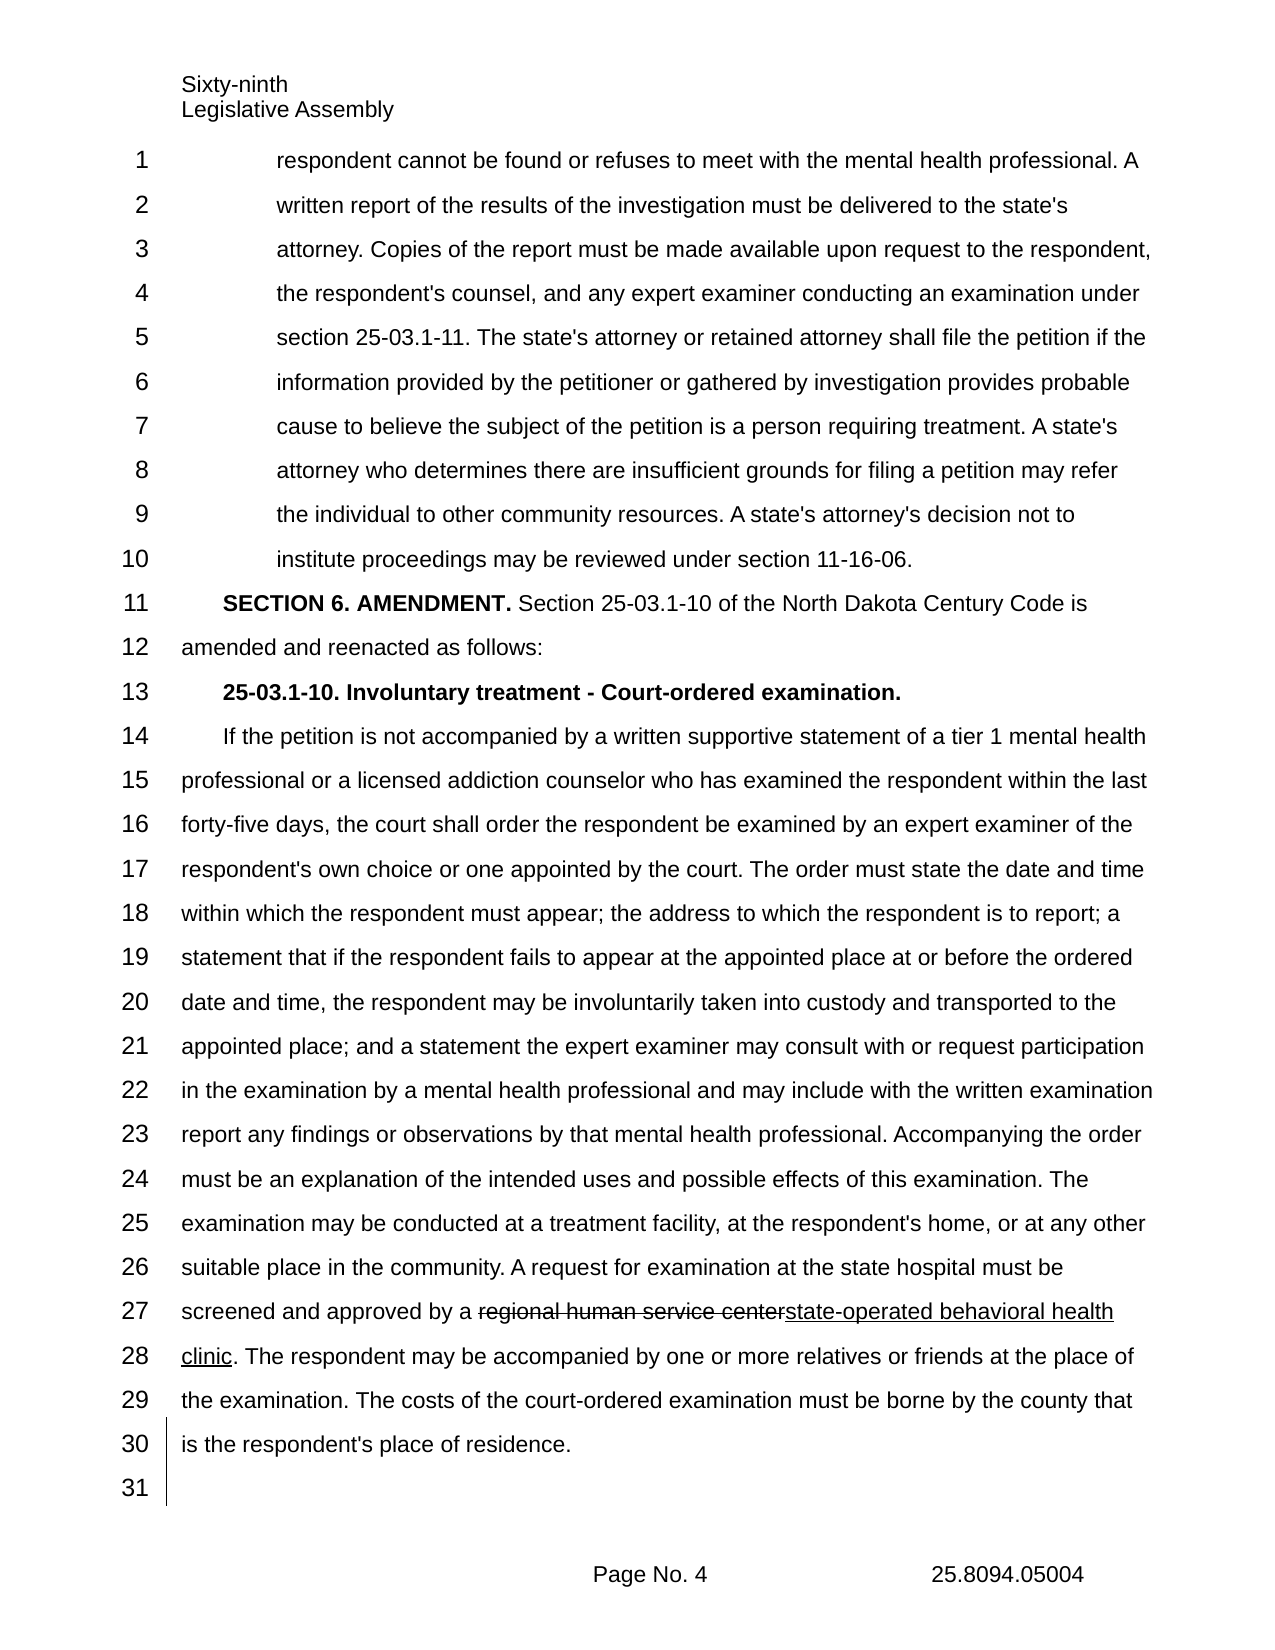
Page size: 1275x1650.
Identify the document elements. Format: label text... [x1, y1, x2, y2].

subtitle 25‑03.1‑10. Involuntary treatment ‑ Court‑ordered examination. [181, 664, 1154, 709]
text respondent cannot be found or refuses to meet with the mental health professional. A written report of the results of the investigation must be delivered to the state's attorney. Copies of the report must be made available upon request to the respondent, the respondent's counsel, and any expert examiner conducting an examination under section 25‑03.1‑11. The state's attorney or retained attorney shall file the petition if the information provided by the petitioner or gathered by investigation provides probable cause to believe the subject of the petition is a person requiring treatment. A state's attorney who determines there are insufficient grounds for filing a petition may refer the individual to other community resources. A state's attorney's decision not to institute proceedings may be reviewed under section 11‑16‑06. [181, 133, 1154, 576]
text If the petition is not accompanied by a written supportive statement of a tier 1 mental health professional or a licensed addiction counselor who has examined the respondent within the last forty‑five days, the court shall order the respondent be examined by an expert examiner of the respondent's own choice or one appointed by the court. The order must state the date and time within which the respondent must appear; the address to which the respondent is to report; a statement that if the respondent fails to appear at the appointed place at or before the ordered date and time, the respondent may be involuntarily taken into custody and transported to the appointed place; and a statement the expert examiner may consult with or request participation in the examination by a mental health professional and may include with the written examination report any findings or observations by that mental health professional. Accompanying the order must be an explanation of the intended uses and possible effects of this examination. The examination may be conducted at a treatment facility, at the respondent's home, or at any other suitable place in the community. A request for examination at the state hospital must be screened and approved by a regional human service centerstate-operated behavioral health clinic. The respondent may be accompanied by one or more relatives or friends at the place of the examination. The costs of the court‑ordered examination must be borne by the county that is the respondent's place of residence. [181, 709, 1154, 1461]
text SECTION 6. AMENDMENT. Section 25‑03.1‑10 of the North Dakota Century Code is amended and reenacted as follows: [181, 576, 1154, 664]
